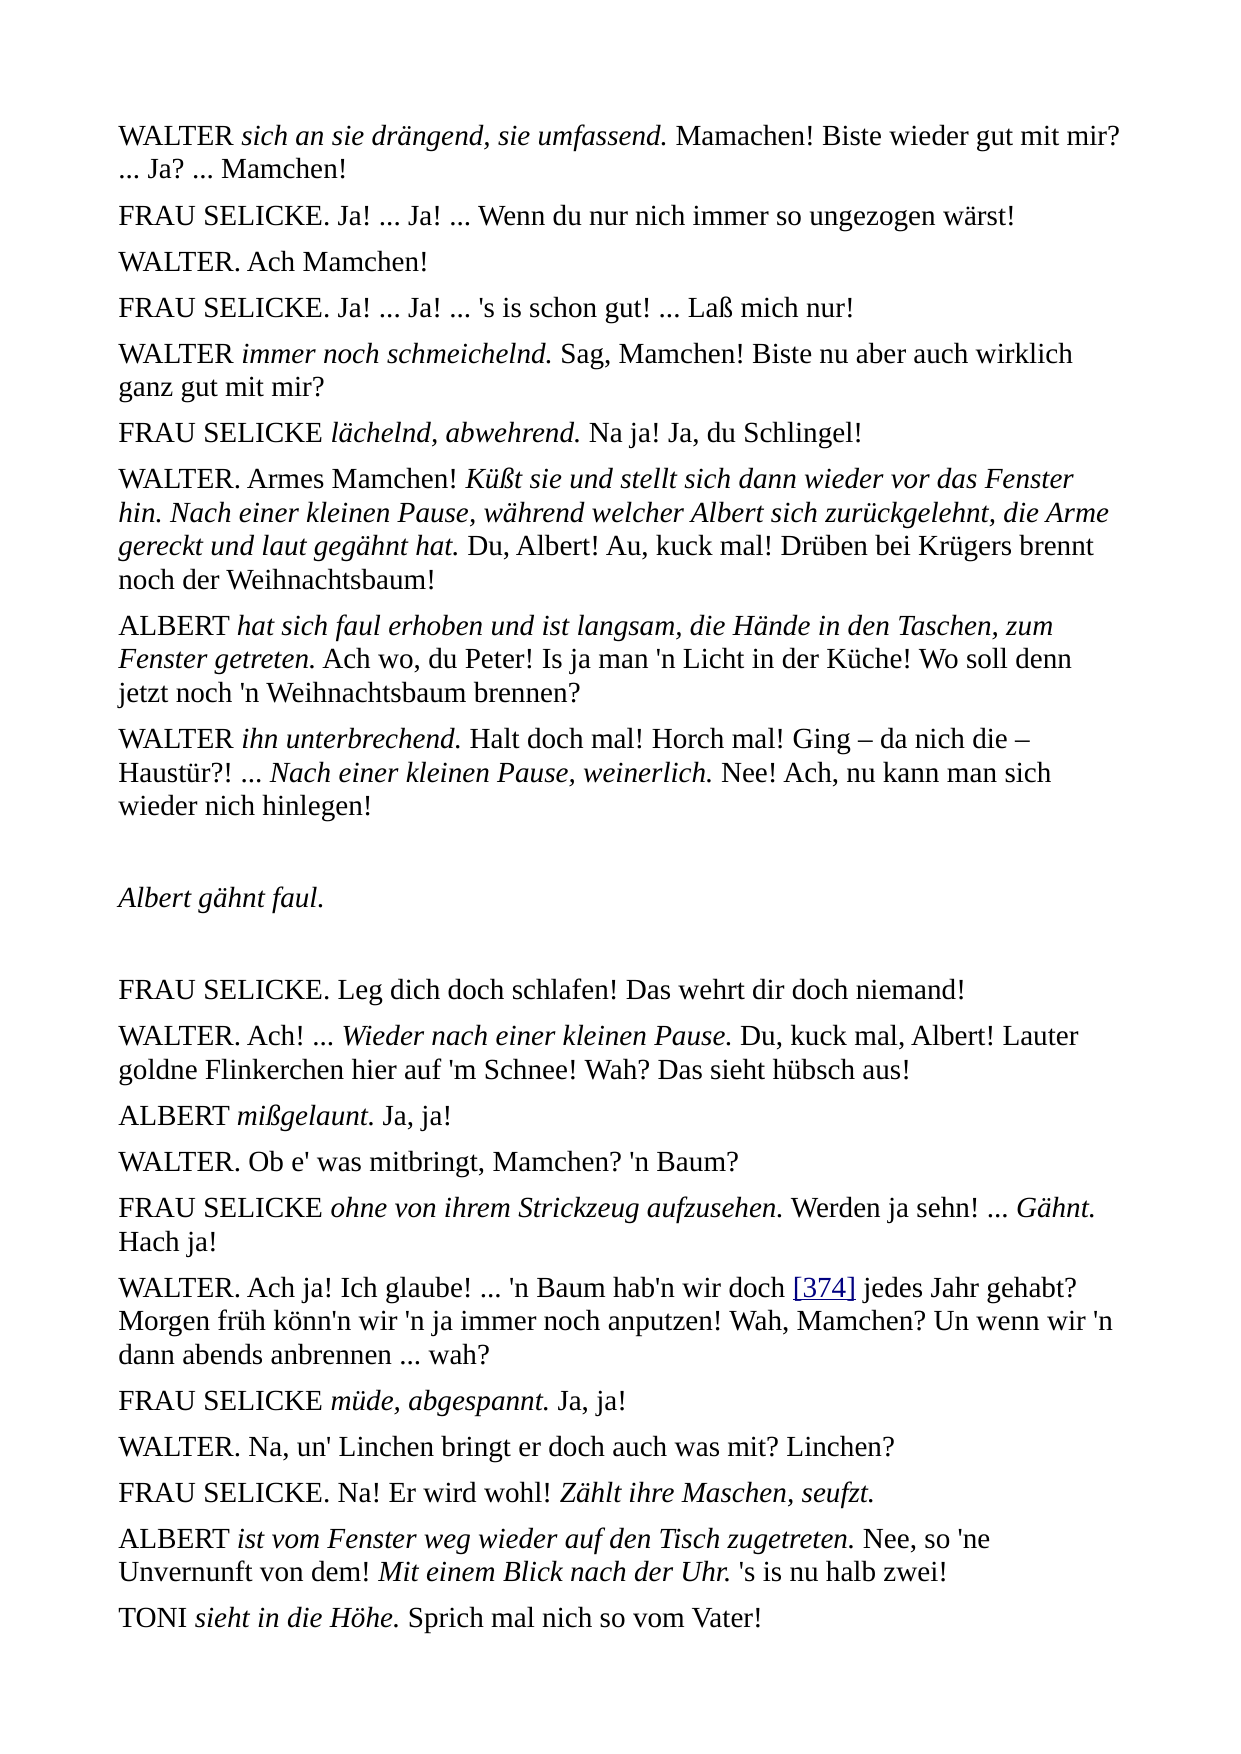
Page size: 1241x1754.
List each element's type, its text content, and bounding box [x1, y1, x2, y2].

text WALTER. Armes Mamchen! Küßt sie und stellt sich dann wieder vor das Fenster hin. Nach einer kleinen Pause, während welcher Albert sich zurückgelehnt, die Arme gereckt und laut gegähnt hat. Du, Albert! Au, kuck mal! Drüben bei Krügers brennt noch der Weihnachtsbaum! [118, 461, 1122, 596]
text FRAU SELICKE ohne von ihrem Strickzeug aufzusehen. Werden ja sehn! ... Gähnt. Hach ja! [118, 1190, 1122, 1257]
text ALBERT mißgelaunt. Ja, ja! [118, 1098, 1122, 1132]
text FRAU SELICKE. Ja! ... Ja! ... 's is schon gut! ... Laß mich nur! [118, 290, 1122, 323]
text WALTER sich an sie drängend, sie umfassend. Mamachen! Biste wieder gut mit mir? ... Ja? ... Mamchen! [118, 118, 1122, 185]
text FRAU SELICKE müde, abgespannt. Ja, ja! [118, 1383, 1122, 1416]
text ALBERT hat sich faul erhoben und ist langsam, die Hände in den Taschen, zum Fenster getreten. Ach wo, du Peter! Is ja man 'n Licht in der Küche! Wo soll denn jetzt noch 'n Weihnachtsbaum brennen? [118, 608, 1122, 709]
text FRAU SELICKE lächelnd, abwehrend. Na ja! Ja, du Schlingel! [118, 415, 1122, 449]
text WALTER. Na, un' Linchen bringt er doch auch was mit? Linchen? [118, 1429, 1122, 1462]
text WALTER. Ob e' was mitbringt, Mamchen? 'n Baum? [118, 1144, 1122, 1178]
text WALTER ihn unterbrechend. Halt doch mal! Horch mal! Ging – da nich die – Haustür?! ... Nach einer kleinen Pause, weinerlich. Nee! Ach, nu kann man sich wieder nich hinlegen! [118, 721, 1122, 822]
text WALTER. Ach ja! Ich glaube! ... 'n Baum hab'n wir doch [374] jedes Jahr gehabt? Morgen früh könn'n wir 'n ja immer noch anputzen! Wah, Mamchen? Un wenn wir 'n dann abends anbrennen ... wah? [118, 1270, 1122, 1370]
text Albert gähnt faul. [118, 880, 1122, 914]
text WALTER. Ach! ... Wieder nach einer kleinen Pause. Du, kuck mal, Albert! Lauter goldne Flinkerchen hier auf 'm Schnee! Wah? Das sieht hübsch aus! [118, 1018, 1122, 1086]
text WALTER. Ach Mamchen! [118, 244, 1122, 277]
text TONI sieht in die Höhe. Sprich mal nich so vom Vater! [118, 1601, 1122, 1634]
text ALBERT ist vom Fenster weg wieder auf den Tisch zugetreten. Nee, so 'ne Unvernunft von dem! Mit einem Blick nach der Uhr. 's is nu halb zwei! [118, 1521, 1122, 1588]
text FRAU SELICKE. Na! Er wird wohl! Zählt ihre Maschen, seufzt. [118, 1475, 1122, 1508]
text FRAU SELICKE. Leg dich doch schlafen! Das wehrt dir doch niemand! [118, 972, 1122, 1006]
text WALTER immer noch schmeichelnd. Sag, Mamchen! Biste nu aber auch wirklich ganz gut mit mir? [118, 336, 1122, 403]
text FRAU SELICKE. Ja! ... Ja! ... Wenn du nur nich immer so ungezogen wärst! [118, 198, 1122, 231]
